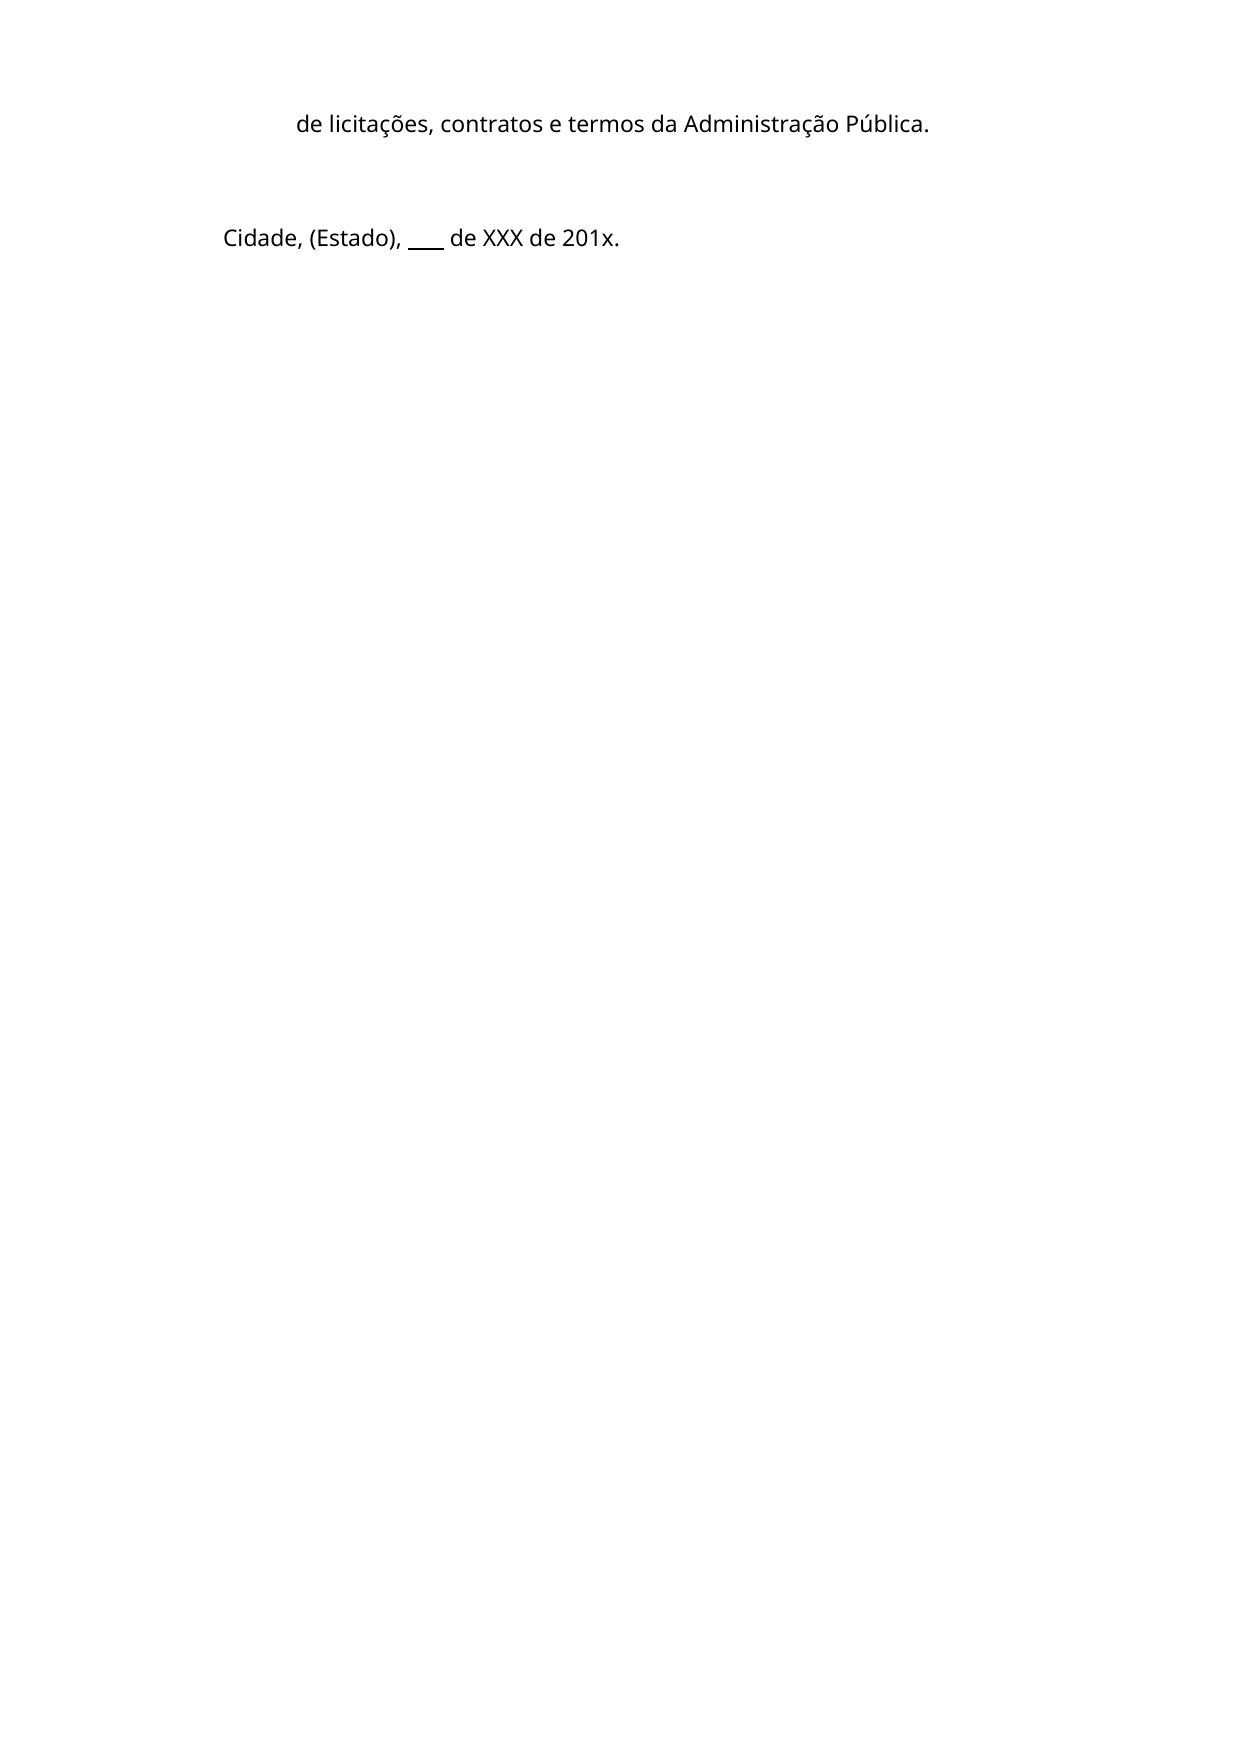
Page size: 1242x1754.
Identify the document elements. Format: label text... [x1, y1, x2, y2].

text Cidade, (Estado), de XXX de 201x. [223, 222, 1137, 253]
text de licitações, contratos e termos da Administração Pública. [296, 108, 1130, 139]
